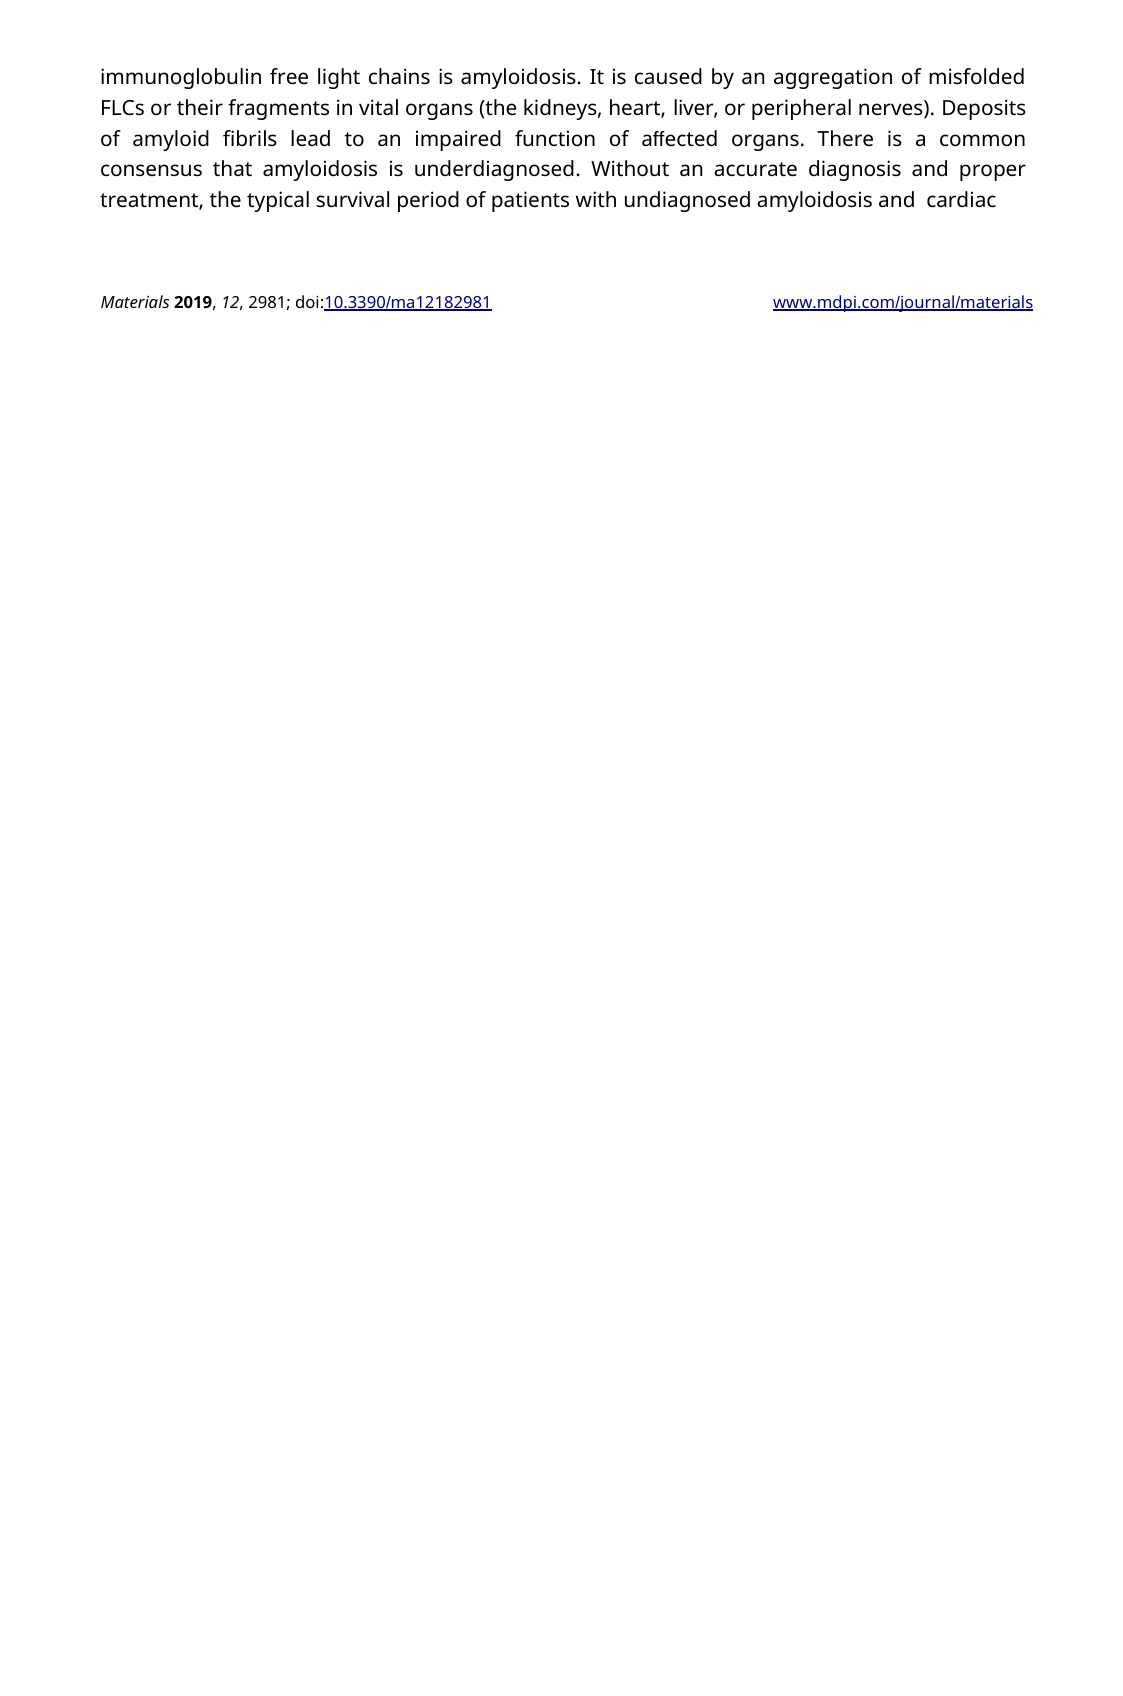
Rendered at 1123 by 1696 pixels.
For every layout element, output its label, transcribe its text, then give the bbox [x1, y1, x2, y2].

text immunoglobulin free light chains is amyloidosis. It is caused by an aggregation of misfolded FLCs or their fragments in vital organs (the kidneys, heart, liver, or peripheral nerves). Deposits of amyloid fibrils lead to an impaired function of affected organs. There is a common consensus that amyloidosis is underdiagnosed. Without an accurate diagnosis and proper treatment, the typical survival period of patients with undiagnosed amyloidosis and cardiac [100, 62, 1026, 213]
text Materials 2019, 12, 2981; doi:10.3390/ma12182981 www.mdpi.com/journal/materials [100, 290, 1037, 313]
